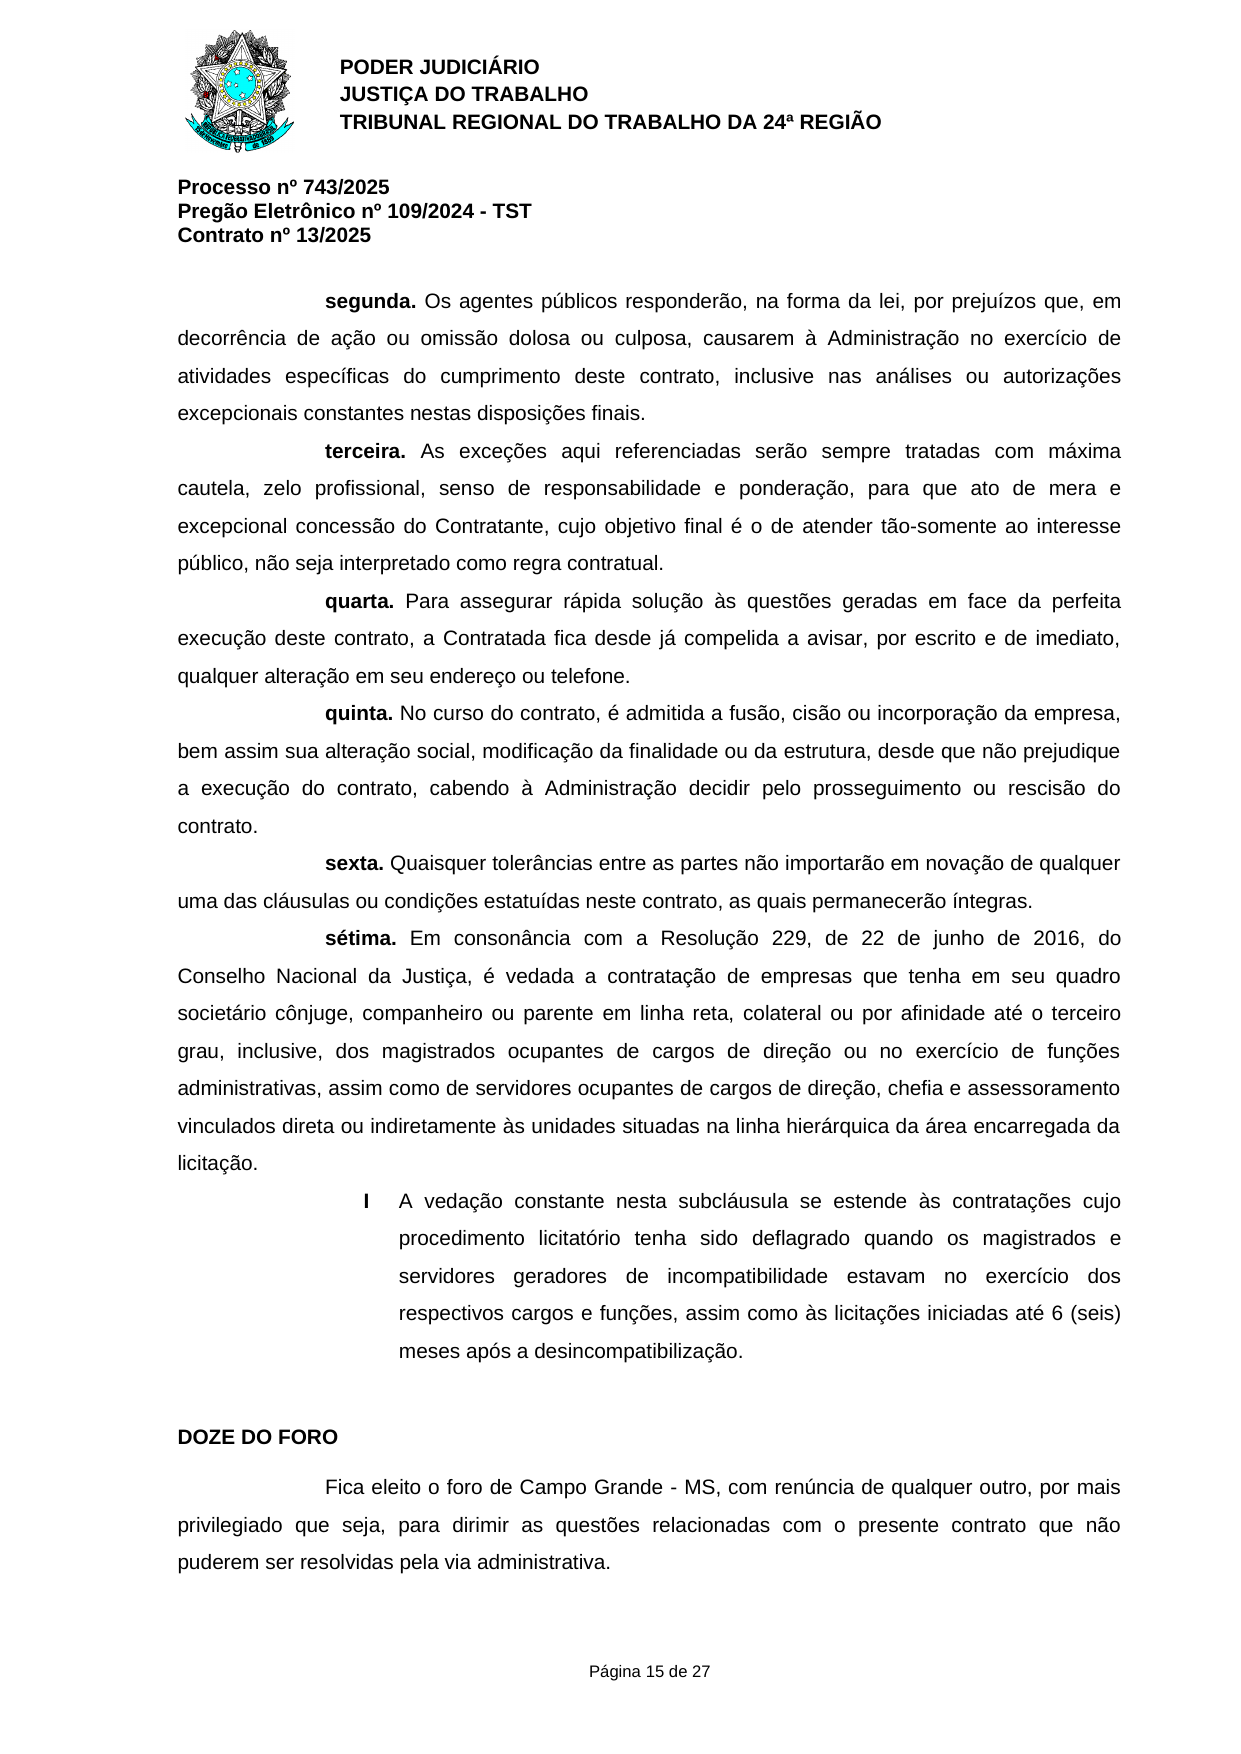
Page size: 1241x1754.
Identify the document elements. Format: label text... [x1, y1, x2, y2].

list sexta. Quaisquer tolerâncias entre as partes não importarão em novação de qualquer uma das cláusulas ou condições estatuídas neste contrato, as quais permanecerão íntegras. [177, 838, 1122, 913]
list Fica eleito o foro de Campo Grande - MS, com renúncia de qualquer outro, por mais privilegiado que seja, para dirimir as questões relacionadas com o presente contrato que não puderem ser resolvidas pela via administrativa. [177, 1462, 1122, 1574]
subtitle DO FORO [177, 1425, 1122, 1449]
picture [184, 29, 296, 153]
list terceira. As exceções aqui referenciadas serão sempre tratadas com máxima cautela, zelo profissional, senso de responsabilidade e ponderação, para que ato de mera e excepcional concessão do Contratante, cujo objetivo final é o de atender tão-somente ao interesse público, não seja interpretado como regra contratual. [177, 425, 1122, 575]
list segunda. Os agentes públicos responderão, na forma da lei, por prejuízos que, em decorrência de ação ou omissão dolosa ou culposa, causarem à Administração no exercício de atividades específicas do cumprimento deste contrato, inclusive nas análises ou autorizações excepcionais constantes nestas disposições finais. [177, 275, 1122, 425]
list quarta. Para assegurar rápida solução às questões geradas em face da perfeita execução deste contrato, a Contratada fica desde já compelida a avisar, por escrito e de imediato, qualquer alteração em seu endereço ou telefone. [177, 575, 1122, 688]
list quinta. No curso do contrato, é admitida a fusão, cisão ou incorporação da empresa, bem assim sua alteração social, modificação da finalidade ou da estrutura, desde que não prejudique a execução do contrato, cabendo à Administração decidir pelo prosseguimento ou rescisão do contrato. [177, 688, 1122, 838]
list A vedação constante nesta subcláusula se estende às contratações cujo procedimento licitatório tenha sido deflagrado quando os magistrados e servidores geradores de incompatibilidade estavam no exercício dos respectivos cargos e funções, assim como às licitações iniciadas até 6 (seis) meses após a desincompatibilização. [369, 1175, 1122, 1363]
list sétima. Em consonância com a Resolução 229, de 22 de junho de 2016, do Conselho Nacional da Justiça, é vedada a contratação de empresas que tenha em seu quadro societário cônjuge, companheiro ou parente em linha reta, colateral ou por afinidade até o terceiro grau, inclusive, dos magistrados ocupantes de cargos de direção ou no exercício de funções administrativas, assim como de servidores ocupantes de cargos de direção, chefia e assessoramento vinculados direta ou indiretamente às unidades situadas na linha hierárquica da área encarregada da licitação. [177, 913, 1122, 1175]
